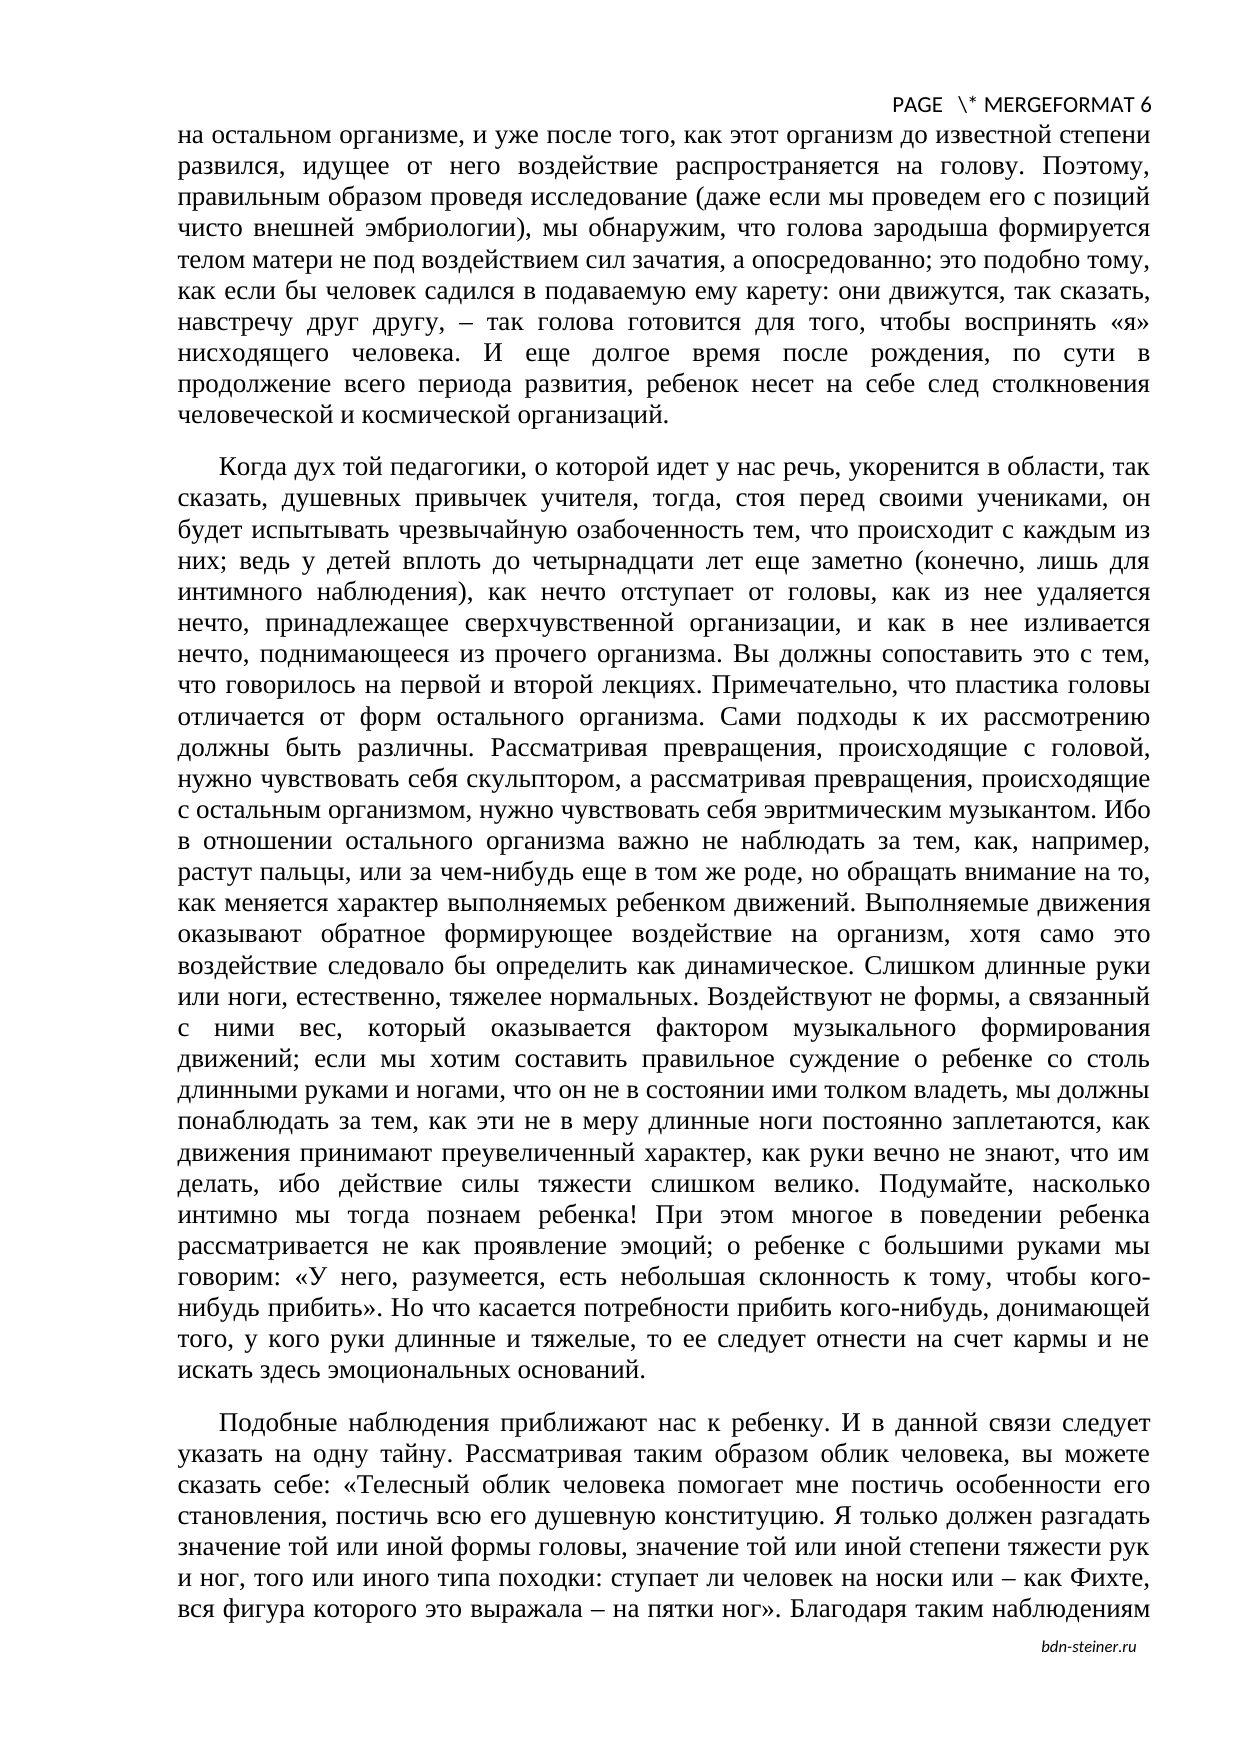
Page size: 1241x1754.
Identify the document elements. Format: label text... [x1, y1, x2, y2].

text Подобные наблюдения приближают нас к ребенку. И в данной связи следует указать на одну тайну. Рассматривая таким образом облик человека, вы можете сказать себе: «Телесный облик человека помогает мне постичь особенности его становления, постичь всю его душевную конституцию. Я только должен разгадать значение той или иной формы головы, значение той или иной степени тяжести рук и ног, того или иного типа походки: ступает ли человек на носки или – как Фихте, вся фигура которого это выражала – на пятки ног». Благодаря таким наблюдениям [177, 1406, 1152, 1624]
text на остальном организме, и уже после того, как этот организм до известной степени развился, идущее от него воздействие распространяется на голову. Поэтому, правильным образом проведя исследование (даже если мы проведем его с позиций чисто внешней эмбриологии), мы обнаружим, что голова зародыша формируется телом матери не под воздействием сил зачатия, а опосредованно; это подобно тому, как если бы человек садился в подаваемую ему карету: они движутся, так сказать, навстречу друг другу, – так голова готовится для того, чтобы воспринять «я» нисходящего человека. И еще долгое время после рождения, по сути в продолжение всего периода развития, ребенок несет на себе след столкновения человеческой и космической организаций. [177, 118, 1152, 429]
text Когда дух той педагогики, о которой идет у нас речь, укоренится в области, так сказать, душевных привычек учителя, тогда, стоя перед своими учениками, он будет испытывать чрезвычайную озабоченность тем, что происходит с каждым из них; ведь у детей вплоть до четырнадцати лет еще заметно (конечно, лишь для интимного наблюдения), как нечто отступает от головы, как из нее удаляется нечто, принадлежащее сверхчувственной организации, и как в нее изливается нечто, поднимающееся из прочего организма. Вы должны сопоставить это с тем, что говорилось на первой и второй лекциях. Примечательно, что пластика головы отличается от форм остального организма. Сами подходы к их рассмотрению должны быть различны. Рассматривая превращения, происходящие с головой, нужно чувствовать себя скульптором, а рассматривая превращения, происходящие с остальным организмом, нужно чувствовать себя эвритмическим музыкантом. Ибо в отношении остального организма важно не наблюдать за тем, как, например, растут пальцы, или за чем-нибудь еще в том же роде, но обращать внимание на то, как меняется характер выполняемых ребенком движений. Выполняемые движения оказывают обратное формирующее воздействие на организм, хотя само это воздействие следовало бы определить как динамическое. Слишком длинные руки или ноги, естественно, тяжелее нормальных. Воздействуют не формы, а связанный с ними вес, который оказывается фактором музыкального формирования движений; если мы хотим составить правильное суждение о ребенке со столь длинными руками и ногами, что он не в состоянии ими толком владеть, мы должны понаблюдать за тем, как эти не в меру длинные ноги постоянно заплетаются, как движения принимают преувеличенный характер, как руки вечно не знают, что им делать, ибо действие силы тяжести слишком велико. Подумайте, насколько интимно мы тогда познаем ребенка! При этом многое в поведении ребенка рассматривается не как проявление эмоций; о ребенке с большими руками мы говорим: «У него, разумеется, есть небольшая склонность к тому, чтобы кого-нибудь прибить». Но что касается потребности прибить кого-нибудь, донимающей того, у кого руки длинные и тяжелые, то ее следует отнести на счет кармы и не искать здесь эмоциональных оснований. [177, 450, 1152, 1385]
